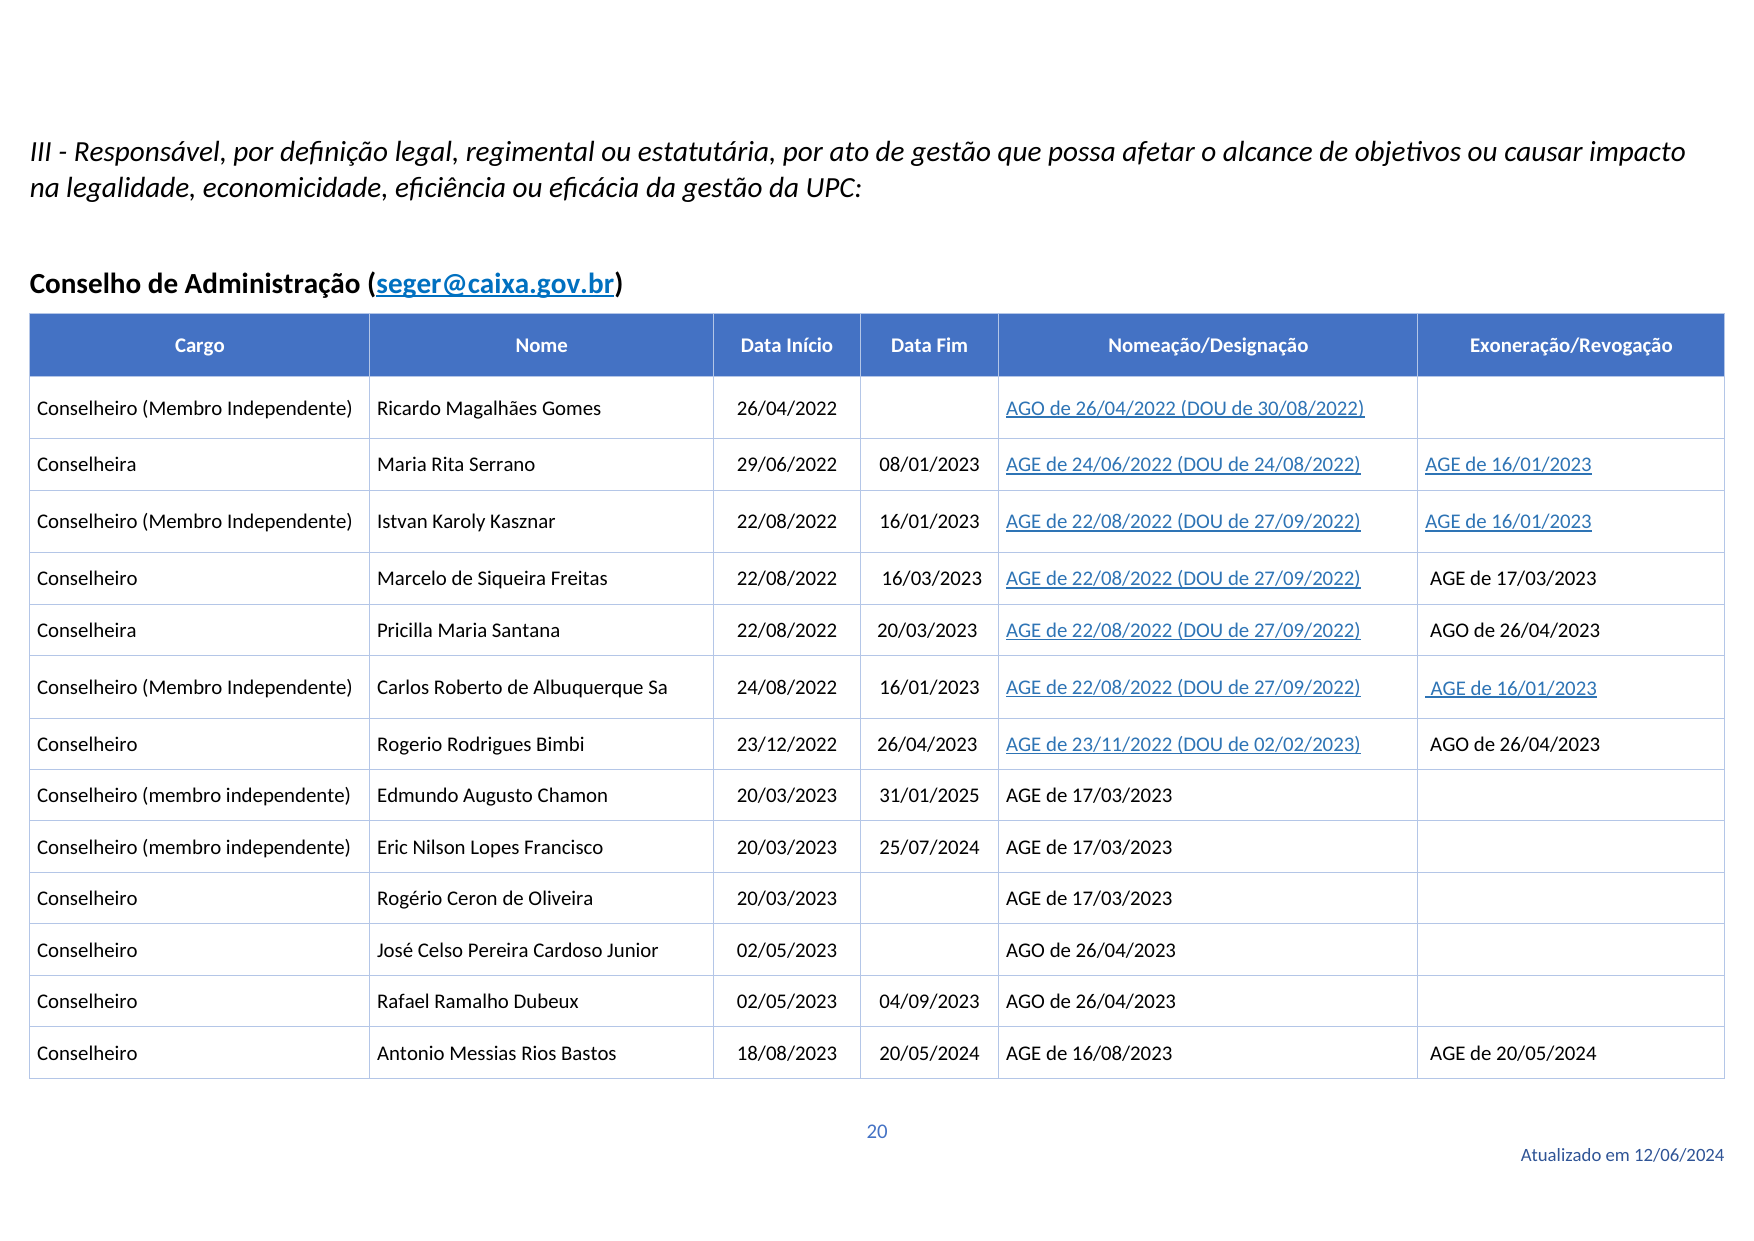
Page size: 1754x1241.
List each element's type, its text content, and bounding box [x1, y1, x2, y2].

table_cell Conselheira [30, 439, 369, 489]
table_header Exoneração/Revogação [1418, 314, 1724, 376]
table_cell 20/03/2023 [714, 770, 860, 820]
table_cell AGE de 23/11/2022 (DOU de 02/02/2023) [999, 719, 1417, 769]
table_cell Istvan Karoly Kasznar [370, 491, 713, 552]
table_cell 16/03/2023 [861, 553, 998, 603]
subtitle Conselho de Administração (seger@caixa.gov.br) [29, 265, 1724, 301]
table_cell AGE de 17/03/2023 [999, 770, 1417, 820]
table_cell 20/05/2024 [861, 1027, 998, 1078]
table_cell Conselheiro (membro independente) [30, 821, 369, 872]
table_cell [1418, 976, 1724, 1026]
table_cell Conselheiro [30, 976, 369, 1026]
table_cell AGO de 26/04/2023 [1418, 605, 1724, 655]
table_cell AGE de 17/03/2023 [1418, 553, 1724, 603]
table_cell [861, 924, 998, 975]
table_cell Conselheiro [30, 924, 369, 975]
table_cell AGE de 22/08/2022 (DOU de 27/09/2022) [999, 656, 1417, 717]
table_header Nome [370, 314, 713, 376]
table_cell AGE de 22/08/2022 (DOU de 27/09/2022) [999, 491, 1417, 552]
table_cell Conselheiro [30, 873, 369, 923]
table_cell AGE de 20/05/2024 [1418, 1027, 1724, 1078]
table_cell Conselheiro (membro independente) [30, 770, 369, 820]
table_cell 25/07/2024 [861, 821, 998, 872]
table_cell 26/04/2022 [714, 377, 860, 438]
table_cell [1418, 377, 1724, 438]
table_cell 26/04/2023 [861, 719, 998, 769]
table_cell 22/08/2022 [714, 605, 860, 655]
table_cell 18/08/2023 [714, 1027, 860, 1078]
table_cell Conselheira [30, 605, 369, 655]
table_cell José Celso Pereira Cardoso Junior [370, 924, 713, 975]
table_cell 23/12/2022 [714, 719, 860, 769]
table_cell 22/08/2022 [714, 553, 860, 603]
table_cell Rafael Ramalho Dubeux [370, 976, 713, 1026]
table_cell Conselheiro (Membro Independente) [30, 377, 369, 438]
table_cell [861, 377, 998, 438]
table_cell Rogerio Rodrigues Bimbi [370, 719, 713, 769]
table_cell 16/01/2023 [861, 656, 998, 717]
table_cell Conselheiro (Membro Independente) [30, 656, 369, 717]
table_cell 24/08/2022 [714, 656, 860, 717]
table_cell Edmundo Augusto Chamon [370, 770, 713, 820]
table_cell AGE de 16/01/2023 [1418, 656, 1724, 717]
table_cell AGE de 22/08/2022 (DOU de 27/09/2022) [999, 605, 1417, 655]
table_header Cargo [30, 314, 369, 376]
table_header Data Início [714, 314, 860, 376]
table_cell 31/01/2025 [861, 770, 998, 820]
table_cell AGO de 26/04/2023 [1418, 719, 1724, 769]
table_cell 16/01/2023 [861, 491, 998, 552]
table_cell AGE de 22/08/2022 (DOU de 27/09/2022) [999, 553, 1417, 603]
table_cell AGE de 16/01/2023 [1418, 491, 1724, 552]
table_header Nomeação/Designação [999, 314, 1417, 376]
table_cell Conselheiro [30, 553, 369, 603]
subtitle III - Responsável, por definição legal, regimental ou estatutária, por ato de gestão que possa afetar o alcance de objetivos ou causar impacto na legalidade, economicidade, eficiência ou eficácia da gestão da UPC: [29, 133, 1724, 204]
table_cell AGE de 17/03/2023 [999, 873, 1417, 923]
table_cell Rogério Ceron de Oliveira [370, 873, 713, 923]
table_cell Conselheiro (Membro Independente) [30, 491, 369, 552]
table_cell 20/03/2023 [714, 873, 860, 923]
table_cell Carlos Roberto de Albuquerque Sa [370, 656, 713, 717]
table_cell 29/06/2022 [714, 439, 860, 489]
table_cell Conselheiro [30, 719, 369, 769]
table_cell AGO de 26/04/2022 (DOU de 30/08/2022) [999, 377, 1417, 438]
table_cell AGE de 24/06/2022 (DOU de 24/08/2022) [999, 439, 1417, 489]
table_cell [1418, 821, 1724, 872]
table_cell Marcelo de Siqueira Freitas [370, 553, 713, 603]
table_cell [1418, 873, 1724, 923]
table_cell 22/08/2022 [714, 491, 860, 552]
table_cell Antonio Messias Rios Bastos [370, 1027, 713, 1078]
table_cell [861, 873, 998, 923]
table_cell Ricardo Magalhães Gomes [370, 377, 713, 438]
table_header Data Fim [861, 314, 998, 376]
table_cell Eric Nilson Lopes Francisco [370, 821, 713, 872]
table_cell AGE de 17/03/2023 [999, 821, 1417, 872]
table_cell 20/03/2023 [861, 605, 998, 655]
table_cell AGE de 16/08/2023 [999, 1027, 1417, 1078]
table_cell Conselheiro [30, 1027, 369, 1078]
table_cell AGO de 26/04/2023 [999, 924, 1417, 975]
table_cell Maria Rita Serrano [370, 439, 713, 489]
table_cell 02/05/2023 [714, 924, 860, 975]
table_cell 04/09/2023 [861, 976, 998, 1026]
table_cell AGO de 26/04/2023 [999, 976, 1417, 1026]
table_cell 20/03/2023 [714, 821, 860, 872]
table_cell [1418, 770, 1724, 820]
table_cell AGE de 16/01/2023 [1418, 439, 1724, 489]
table_cell 02/05/2023 [714, 976, 860, 1026]
table_cell [1418, 924, 1724, 975]
table_cell Pricilla Maria Santana [370, 605, 713, 655]
table_cell 08/01/2023 [861, 439, 998, 489]
